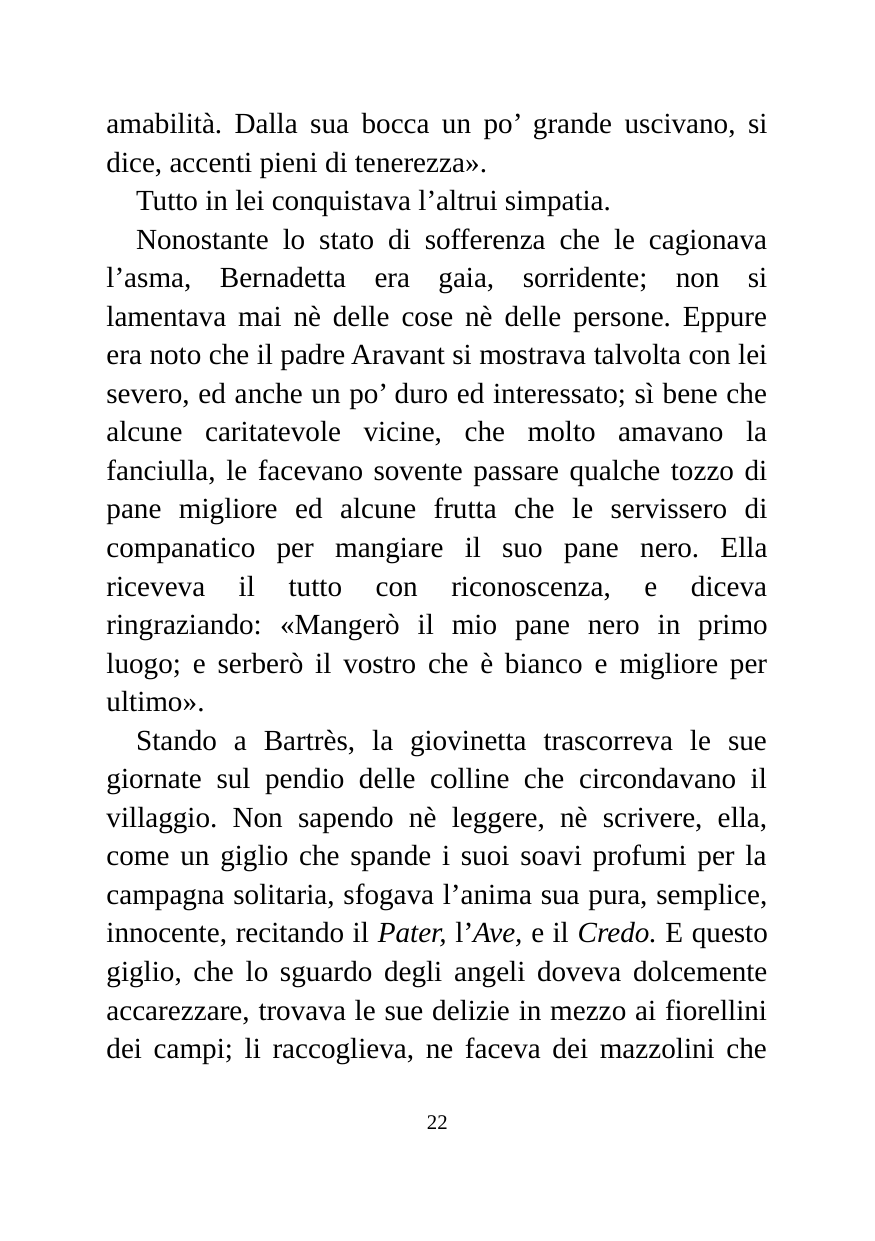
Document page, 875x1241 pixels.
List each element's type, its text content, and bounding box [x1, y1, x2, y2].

text Tutto in lei conquistava l’altrui simpatia. [106, 183, 768, 217]
text amabilità. Dalla sua bocca un po’ grande uscivano, si dice, accenti pieni di tenerezza». [106, 106, 768, 178]
text Nonostante lo stato di sofferenza che le cagionava l’asma, Bernadetta era gaia, sorridente; non si lamentava mai nè delle cose nè delle persone. Eppure era noto che il padre Aravant si mostrava talvolta con lei severo, ed anche un po’ duro ed interessato; sì bene che alcune caritatevole vicine, che molto amavano la fanciulla, le facevano sovente passare qualche tozzo di pane migliore ed alcune frutta che le servissero di companatico per mangiare il suo pane nero. Ella riceveva il tutto con riconoscenza, e diceva ringraziando: «Mangerò il mio pane nero in primo luogo; e serberò il vostro che è bianco e migliore per ultimo». [106, 222, 768, 718]
text Stando a Bartrès, la giovinetta trascorreva le sue giornate sul pendio delle colline che circondavano il villaggio. Non sapendo nè leggere, nè scrivere, ella, come un giglio che spande i suoi soavi profumi per la campagna solitaria, sfogava l’anima sua pura, semplice, innocente, recitando il Pater, l’Ave, e il Credo. E questo giglio, che lo sguardo degli angeli doveva dolcemente accarezzare, trovava le sue delizie in mezzo ai fiorellini dei campi; li raccoglieva, ne faceva dei mazzolini che [106, 723, 768, 1065]
